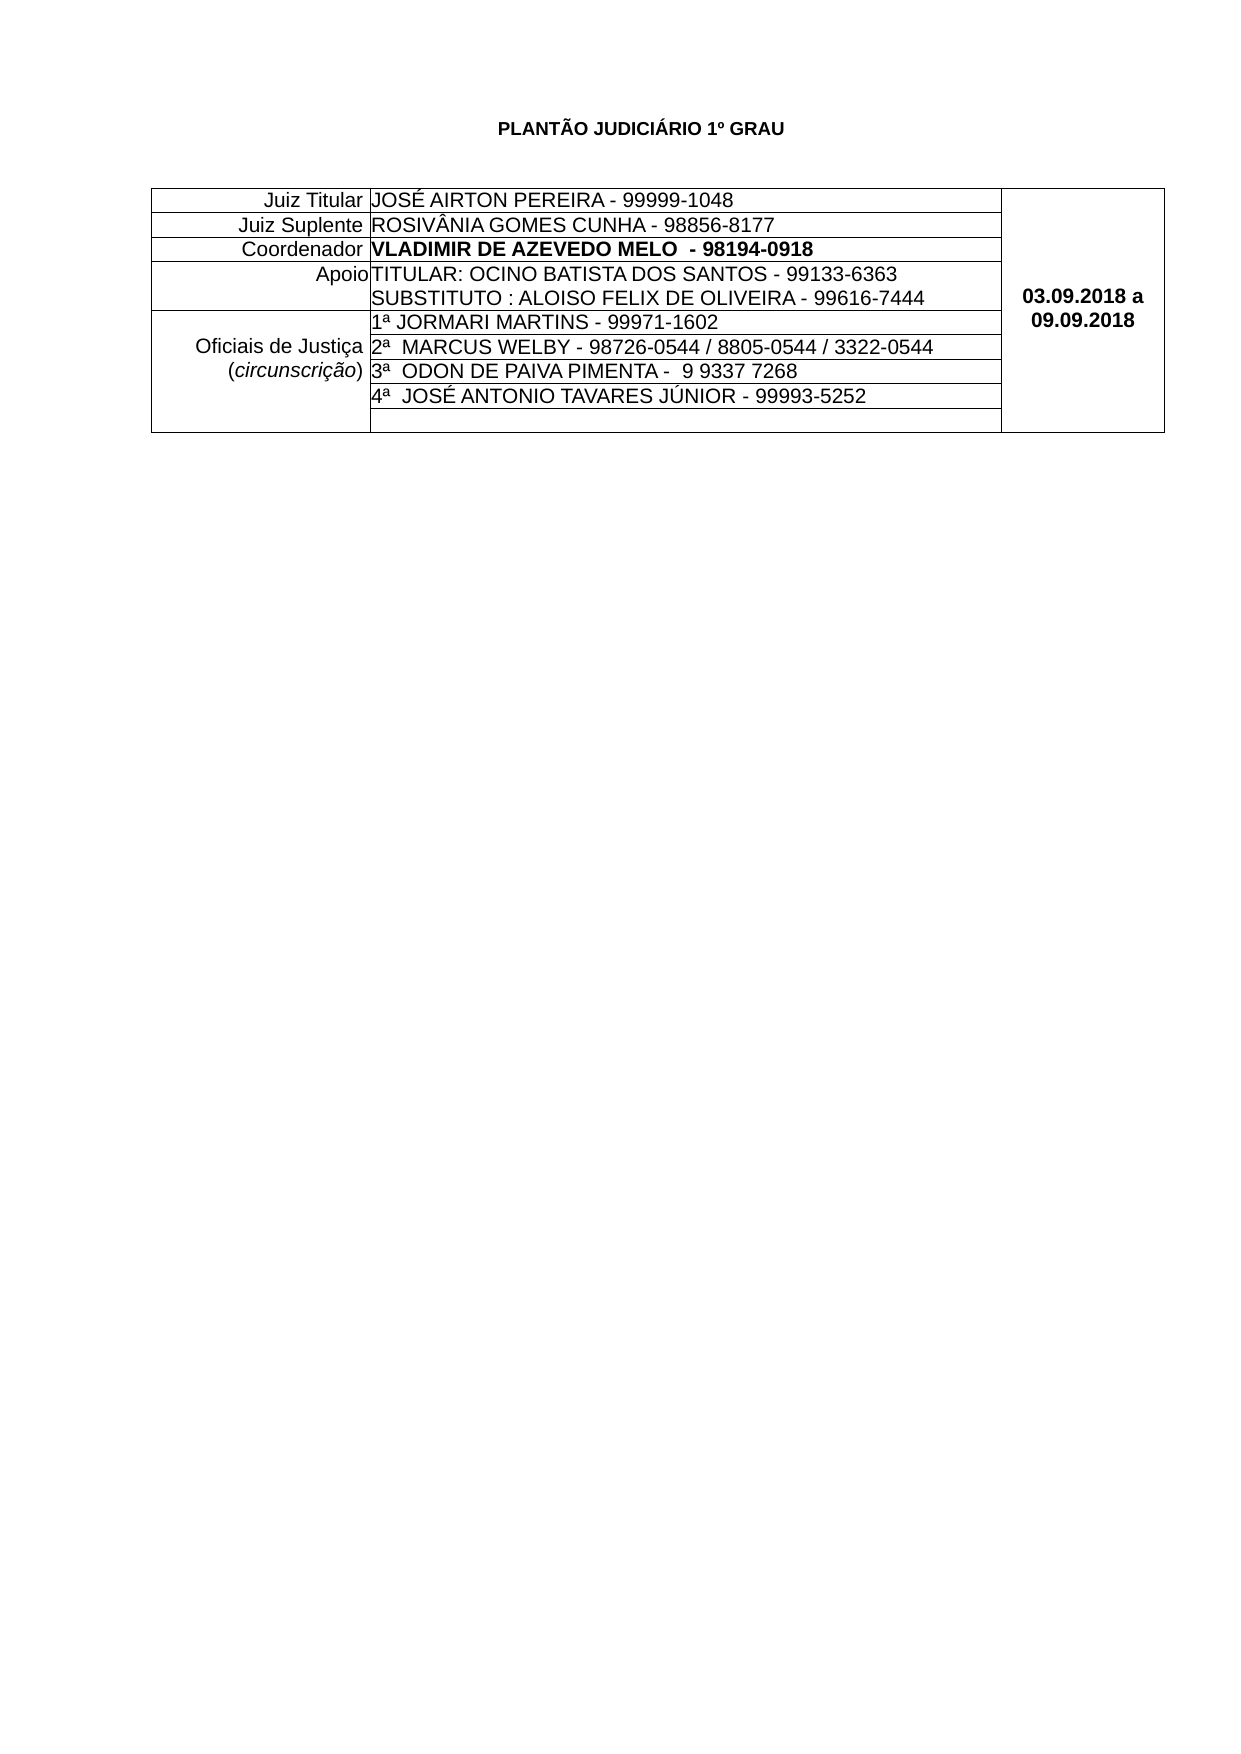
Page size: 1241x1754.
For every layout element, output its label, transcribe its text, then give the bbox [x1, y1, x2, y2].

table_cell Juiz Suplente [152, 213, 370, 237]
table_cell Coordenador [152, 238, 370, 261]
table_cell [371, 409, 1001, 432]
table_cell 1ª JORMARI MARTINS - 99971-1602 [371, 311, 1001, 334]
table_cell VLADIMIR DE AZEVEDO MELO - 98194-0918 [371, 238, 1001, 261]
table_cell TITULAR: OCINO BATISTA DOS SANTOS - 99133-6363 SUBSTITUTO : ALOISO FELIX DE OLIVEIRA - 99616-7444 [371, 262, 1001, 309]
table_header 03.09.2018 a 09.09.2018 [1002, 189, 1164, 432]
table_cell 3ª ODON DE PAIVA PIMENTA - 9 9337 7268 [371, 360, 1001, 383]
table_cell 4ª JOSÉ ANTONIO TAVARES JÚNIOR - 99993-5252 [371, 384, 1001, 407]
table_cell Apoio [152, 262, 370, 309]
table_header Juiz Titular [152, 189, 370, 212]
table_cell Oficiais de Justiça (circunscrição) [152, 311, 370, 432]
table_cell ROSIVÂNIA GOMES CUNHA - 98856-8177 [371, 213, 1001, 237]
table_cell 2ª MARCUS WELBY - 98726-0544 / 8805-0544 / 3322-0544 [371, 335, 1001, 358]
text PLANTÃO JUDICIÁRIO 1º GRAU [160, 118, 1122, 140]
table_header JOSÉ AIRTON PEREIRA - 99999-1048 [371, 189, 1001, 212]
